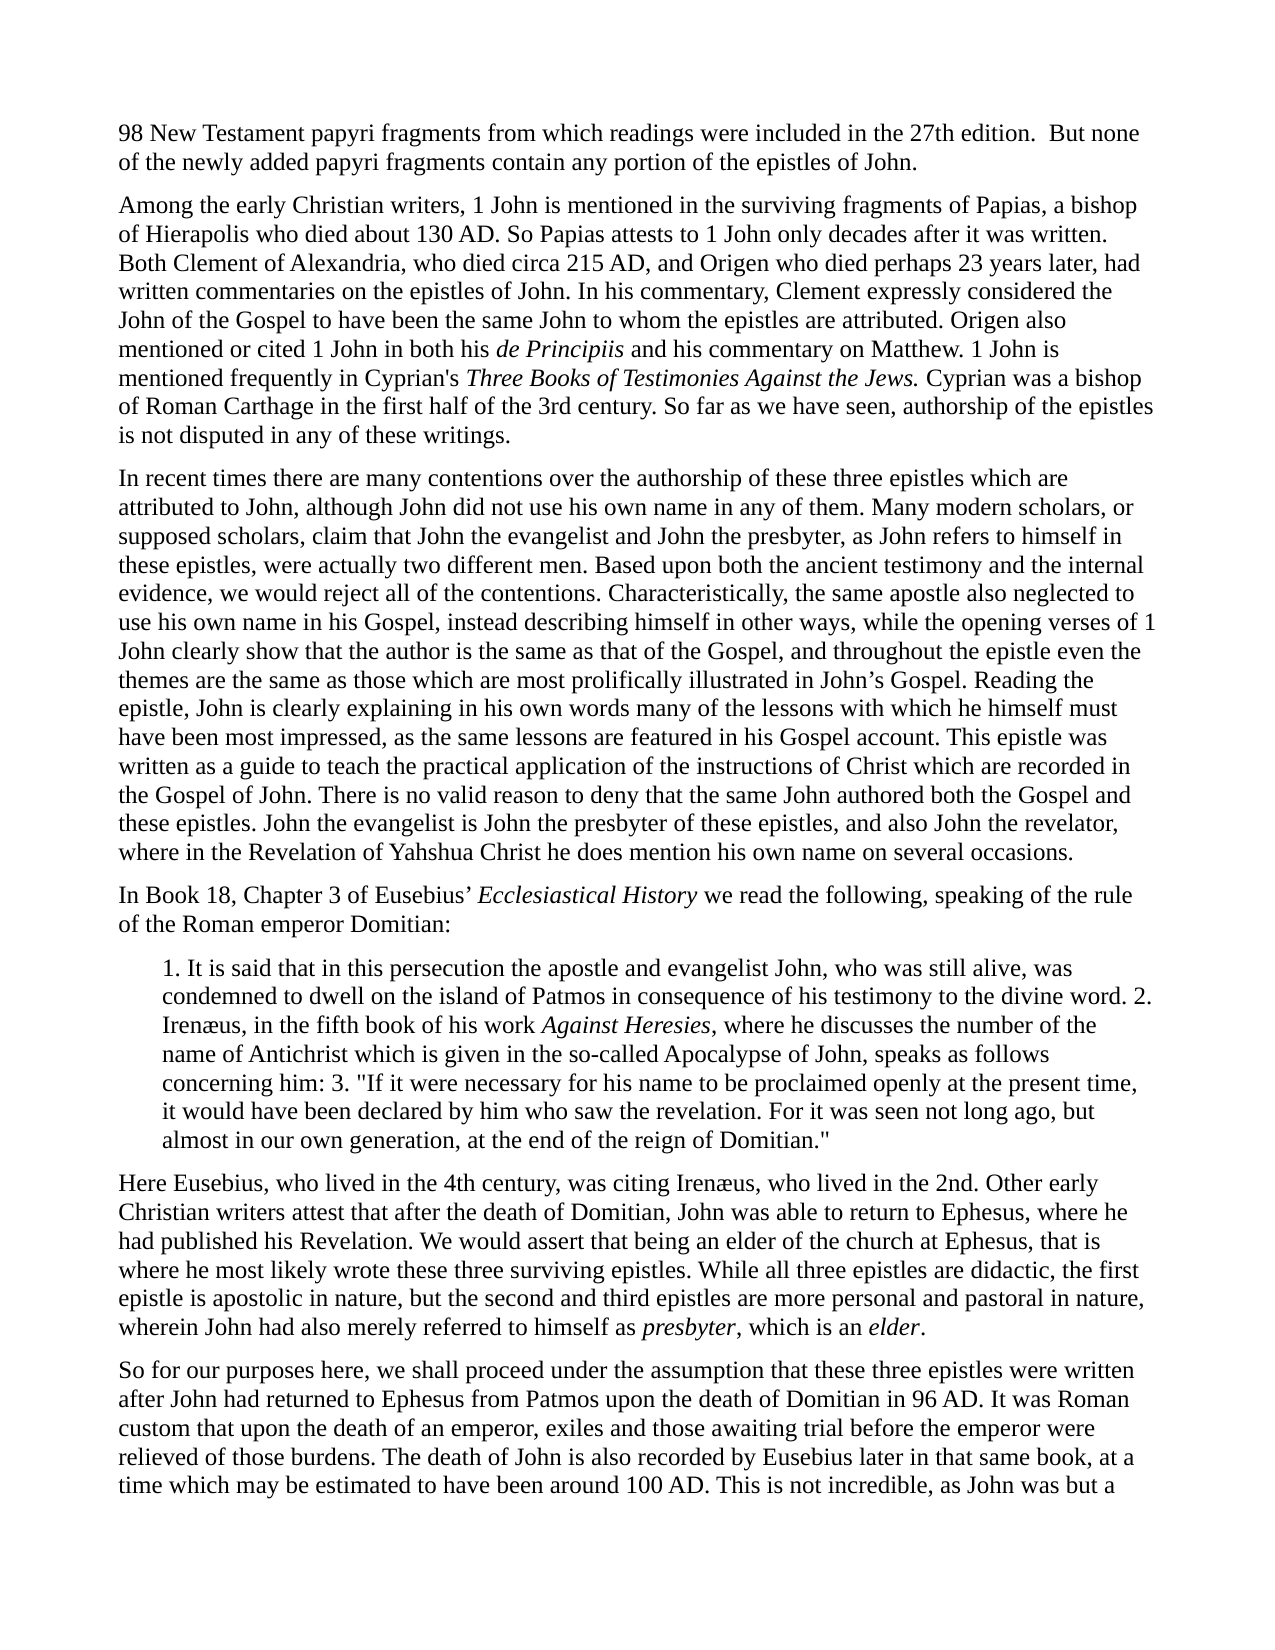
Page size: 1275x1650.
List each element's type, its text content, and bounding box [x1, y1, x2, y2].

text In Book 18, Chapter 3 of Eusebius’ Ecclesiastical History we read the following, speaking of the rule of the Roman emperor Domitian: [118, 881, 1157, 938]
text 1. It is said that in this persecution the apostle and evangelist John, who was still alive, was condemned to dwell on the island of Patmos in consequence of his testimony to the divine word. 2. Irenæus, in the fifth book of his work Against Heresies, where he discusses the number of the name of Antichrist which is given in the so-called Apocalypse of John, speaks as follows concerning him: 3. "If it were necessary for his name to be proclaimed openly at the present time, it would have been declared by him who saw the revelation. For it was seen not long ago, but almost in our own generation, at the end of the reign of Domitian." [162, 953, 1157, 1154]
text Among the early Christian writers, 1 John is mentioned in the surviving fragments of Papias, a bishop of Hierapolis who died about 130 AD. So Papias attests to 1 John only decades after it was written. Both Clement of Alexandria, who died circa 215 AD, and Origen who died perhaps 23 years later, had written commentaries on the epistles of John. In his commentary, Clement expressly considered the John of the Gospel to have been the same John to whom the epistles are attributed. Origen also mentioned or cited 1 John in both his de Principiis and his commentary on Matthew. 1 John is mentioned frequently in Cyprian's Three Books of Testimonies Against the Jews. Cyprian was a bishop of Roman Carthage in the first half of the 3rd century. So far as we have seen, authorship of the epistles is not disputed in any of these writings. [118, 190, 1157, 449]
text So for our purposes here, we shall proceed under the assumption that these three epistles were written after John had returned to Ephesus from Patmos upon the death of Domitian in 96 AD. It was Roman custom that upon the death of an emperor, exiles and those awaiting trial before the emperor were relieved of those burdens. The death of John is also recorded by Eusebius later in that same book, at a time which may be estimated to have been around 100 AD. This is not incredible, as John was but a [118, 1356, 1157, 1499]
text 98 New Testament papyri fragments from which readings were included in the 27th edition. But none of the newly added papyri fragments contain any portion of the epistles of John. [118, 118, 1157, 176]
text Here Eusebius, who lived in the 4th century, was citing Irenæus, who lived in the 2nd. Other early Christian writers attest that after the death of Domitian, John was able to return to Ephesus, where he had published his Revelation. We would assert that being an elder of the church at Ephesus, that is where he most likely wrote these three surviving epistles. While all three epistles are didactic, the first epistle is apostolic in nature, but the second and third epistles are more personal and pastoral in nature, wherein John had also merely referred to himself as presbyter, which is an elder. [118, 1168, 1157, 1341]
text In recent times there are many contentions over the authorship of these three epistles which are attributed to John, although John did not use his own name in any of them. Many modern scholars, or supposed scholars, claim that John the evangelist and John the presbyter, as John refers to himself in these epistles, were actually two different men. Based upon both the ancient testimony and the internal evidence, we would reject all of the contentions. Characteristically, the same apostle also neglected to use his own name in his Gospel, instead describing himself in other ways, while the opening verses of 1 John clearly show that the author is the same as that of the Gospel, and throughout the epistle even the themes are the same as those which are most prolifically illustrated in John’s Gospel. Reading the epistle, John is clearly explaining in his own words many of the lessons with which he himself must have been most impressed, as the same lessons are featured in his Gospel account. This epistle was written as a guide to teach the practical application of the instructions of Christ which are recorded in the Gospel of John. There is no valid reason to deny that the same John authored both the Gospel and these epistles. John the evangelist is John the presbyter of these epistles, and also John the revelator, where in the Revelation of Yahshua Christ he does mention his own name on several occasions. [118, 463, 1157, 866]
